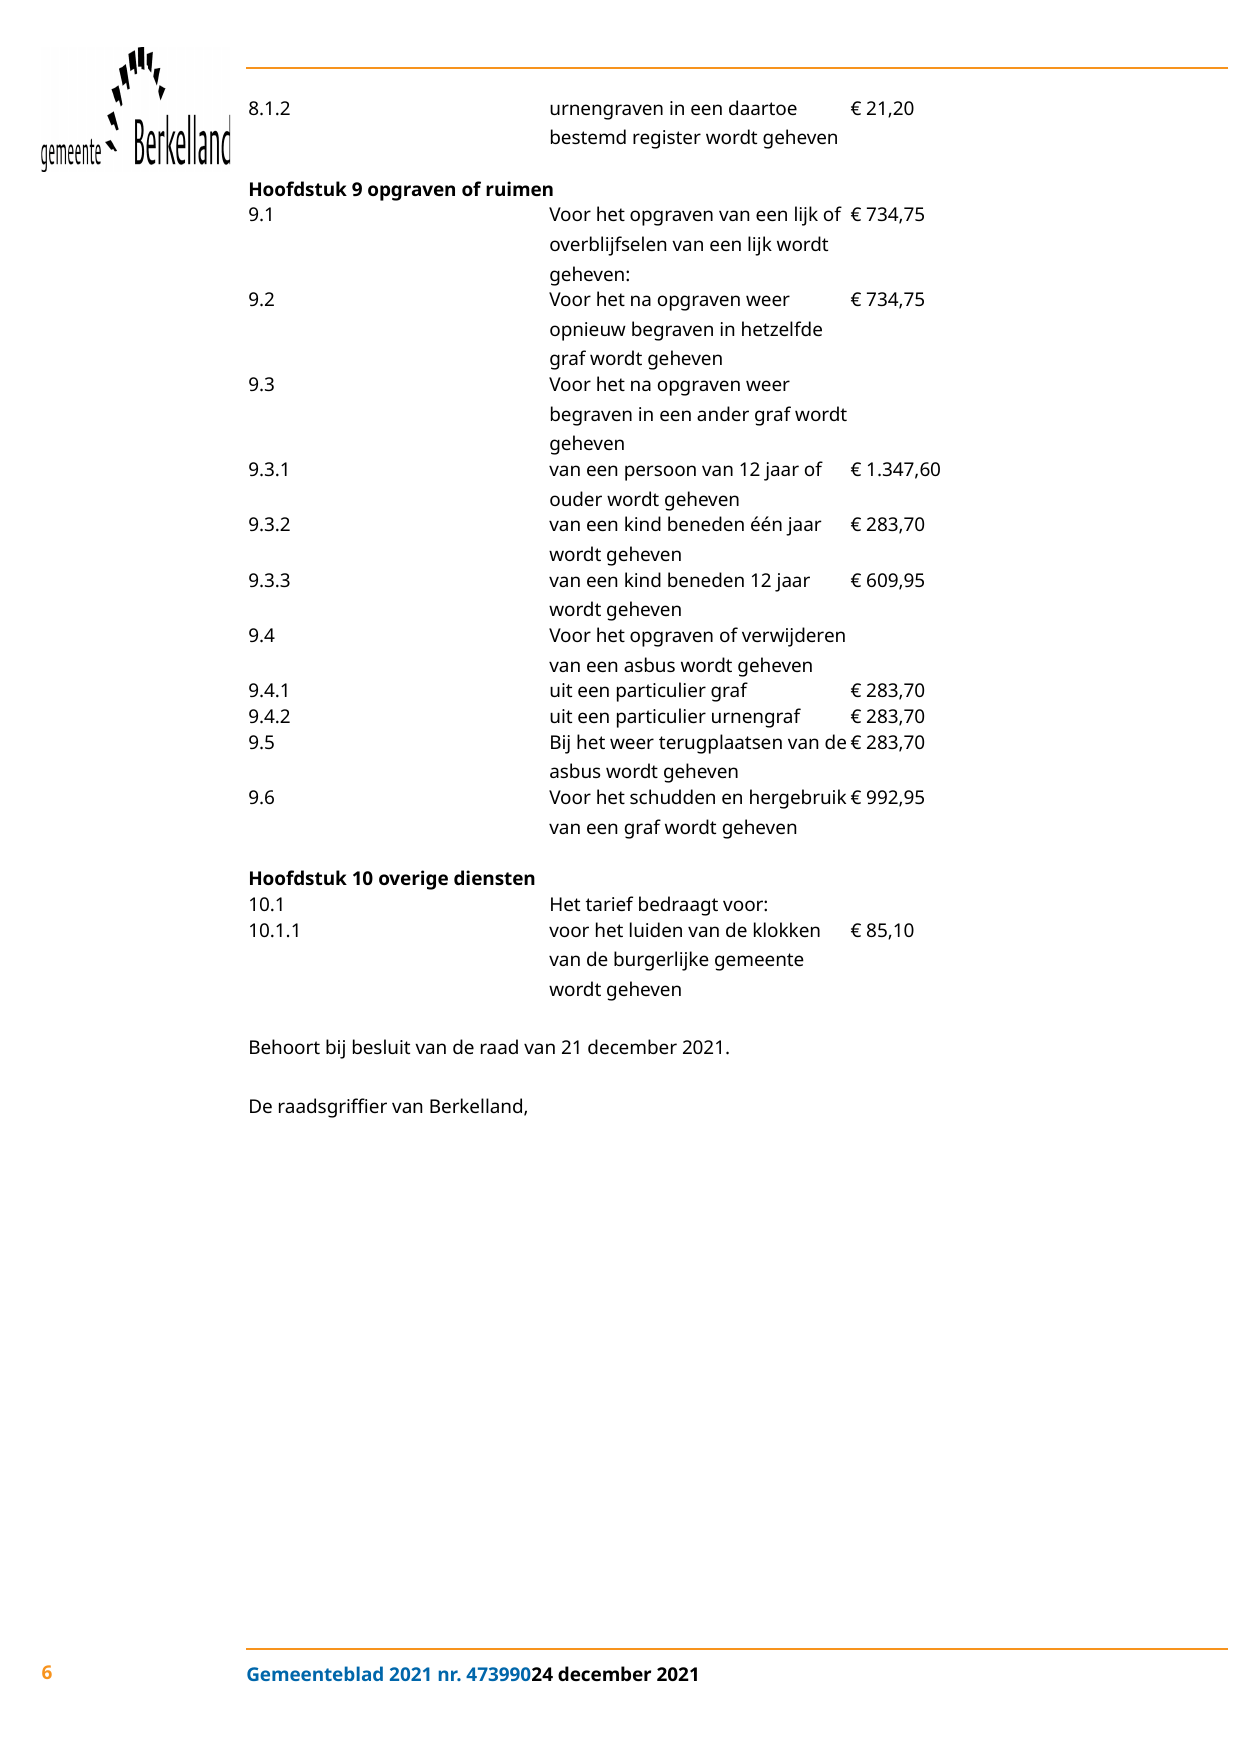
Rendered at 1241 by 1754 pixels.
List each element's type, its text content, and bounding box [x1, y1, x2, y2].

table_cell van een persoon van 12 jaar of ouder wordt geheven [549, 456, 850, 512]
table_cell 9.6 [248, 784, 549, 839]
table_cell [850, 891, 1152, 917]
table_cell [850, 840, 1152, 865]
table_cell 9.3.1 [248, 456, 549, 512]
table_cell € 283,70 [850, 729, 1152, 784]
table_cell € 283,70 [850, 703, 1152, 729]
table_cell [850, 622, 1152, 677]
table_cell 9.4.2 [248, 703, 549, 729]
table_cell 10.1.1 [248, 917, 549, 1002]
table_cell 9.4.1 [248, 678, 549, 703]
table_cell urnengraven in een daartoe bestemd register wordt geheven [549, 95, 850, 150]
table_cell € 734,75 [850, 286, 1152, 371]
table_cell voor het luiden van de klokken van de burgerlijke gemeente wordt geheven [549, 917, 850, 1002]
table_cell Het tarief bedraagt voor: [549, 891, 850, 917]
table_cell € 283,70 [850, 512, 1152, 567]
table_cell Voor het opgraven of verwijderen van een asbus wordt geheven [549, 622, 850, 677]
table_cell [850, 371, 1152, 456]
text Behoort bij besluit van de raad van 21 december 2021. [248, 1034, 1152, 1060]
table_cell 9.5 [248, 729, 549, 784]
table_cell 9.3.2 [248, 512, 549, 567]
table_cell Hoofdstuk 10 overige diensten [248, 865, 850, 891]
table_cell [850, 865, 1152, 891]
table_cell € 283,70 [850, 678, 1152, 703]
table_cell Voor het schudden en hergebruik van een graf wordt geheven [549, 784, 850, 839]
table_cell uit een particulier graf [549, 678, 850, 703]
table_cell 9.3 [248, 371, 549, 456]
table_cell 8.1.2 [248, 95, 549, 150]
table_cell 10.1 [248, 891, 549, 917]
table_cell 9.1 [248, 202, 549, 286]
table_cell [248, 150, 549, 176]
table_cell uit een particulier urnengraf [549, 703, 850, 729]
table_cell 9.4 [248, 622, 549, 677]
table_cell [549, 150, 850, 176]
table_cell € 609,95 [850, 567, 1152, 622]
table_cell € 85,10 [850, 917, 1152, 1002]
table_cell 9.3.3 [248, 567, 549, 622]
table_cell [850, 150, 1152, 176]
table_cell [248, 840, 549, 865]
picture [41, 47, 231, 172]
table_cell van een kind beneden 12 jaar wordt geheven [549, 567, 850, 622]
text De raadsgriffier van Berkelland, [248, 1094, 1152, 1119]
table_cell van een kind beneden één jaar wordt geheven [549, 512, 850, 567]
table_cell € 1.347,60 [850, 456, 1152, 512]
table_cell € 21,20 [850, 95, 1152, 150]
table_cell Bij het weer terugplaatsen van de asbus wordt geheven [549, 729, 850, 784]
table_cell [850, 176, 1152, 202]
table_cell € 734,75 [850, 202, 1152, 286]
table_cell Voor het na opgraven weer opnieuw begraven in hetzelfde graf wordt geheven [549, 286, 850, 371]
table_cell Hoofdstuk 9 opgraven of ruimen [248, 176, 850, 202]
table_cell [549, 840, 850, 865]
table_cell € 992,95 [850, 784, 1152, 839]
table_cell Voor het opgraven van een lijk of overblijfselen van een lijk wordt geheven: [549, 202, 850, 286]
table_cell Voor het na opgraven weer begraven in een ander graf wordt geheven [549, 371, 850, 456]
table_cell 9.2 [248, 286, 549, 371]
